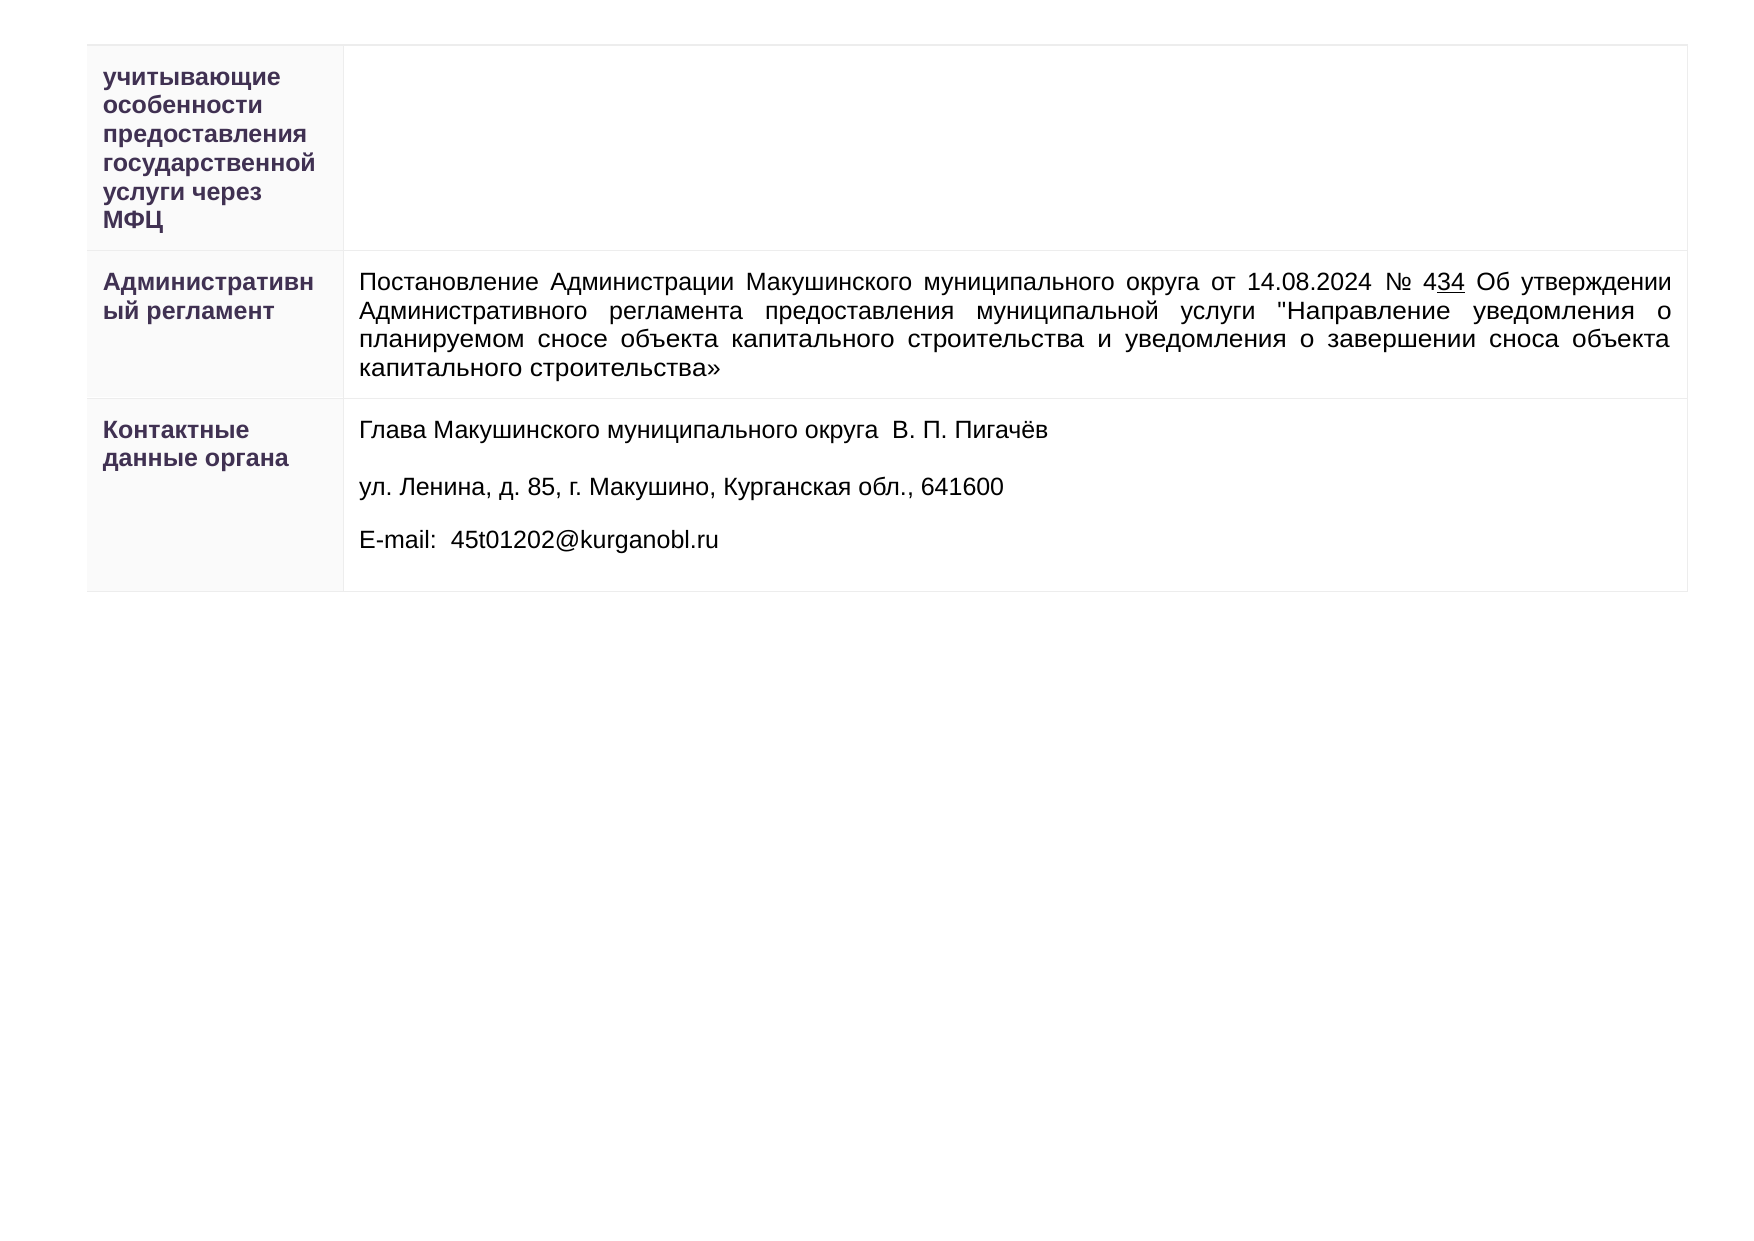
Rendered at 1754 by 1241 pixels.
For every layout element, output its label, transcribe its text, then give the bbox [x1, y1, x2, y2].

table_cell Глава Макушинского муниципального округа В. П. Пигачёв ул. Ленина, д. 85, г. Макушино, Курганская обл., 641600 E-mail: 45t01202@kurganobl.ru [344, 399, 1687, 591]
table_cell [344, 46, 1687, 250]
table_cell учитывающие особенности предоставления государственной услуги через МФЦ [87, 46, 343, 250]
table_cell Административный регламент [87, 251, 343, 397]
table_cell Постановление Администрации Макушинского муниципального округа от 14.08.2024 № 434 Об утверждении Административного регламента предоставления муниципальной услуги "Направление уведомления о планируемом сносе объекта капитального строительства и уведомления о завершении сноса объекта капитального строительства» [344, 251, 1687, 397]
table_cell Контактные данные органа [87, 399, 343, 591]
